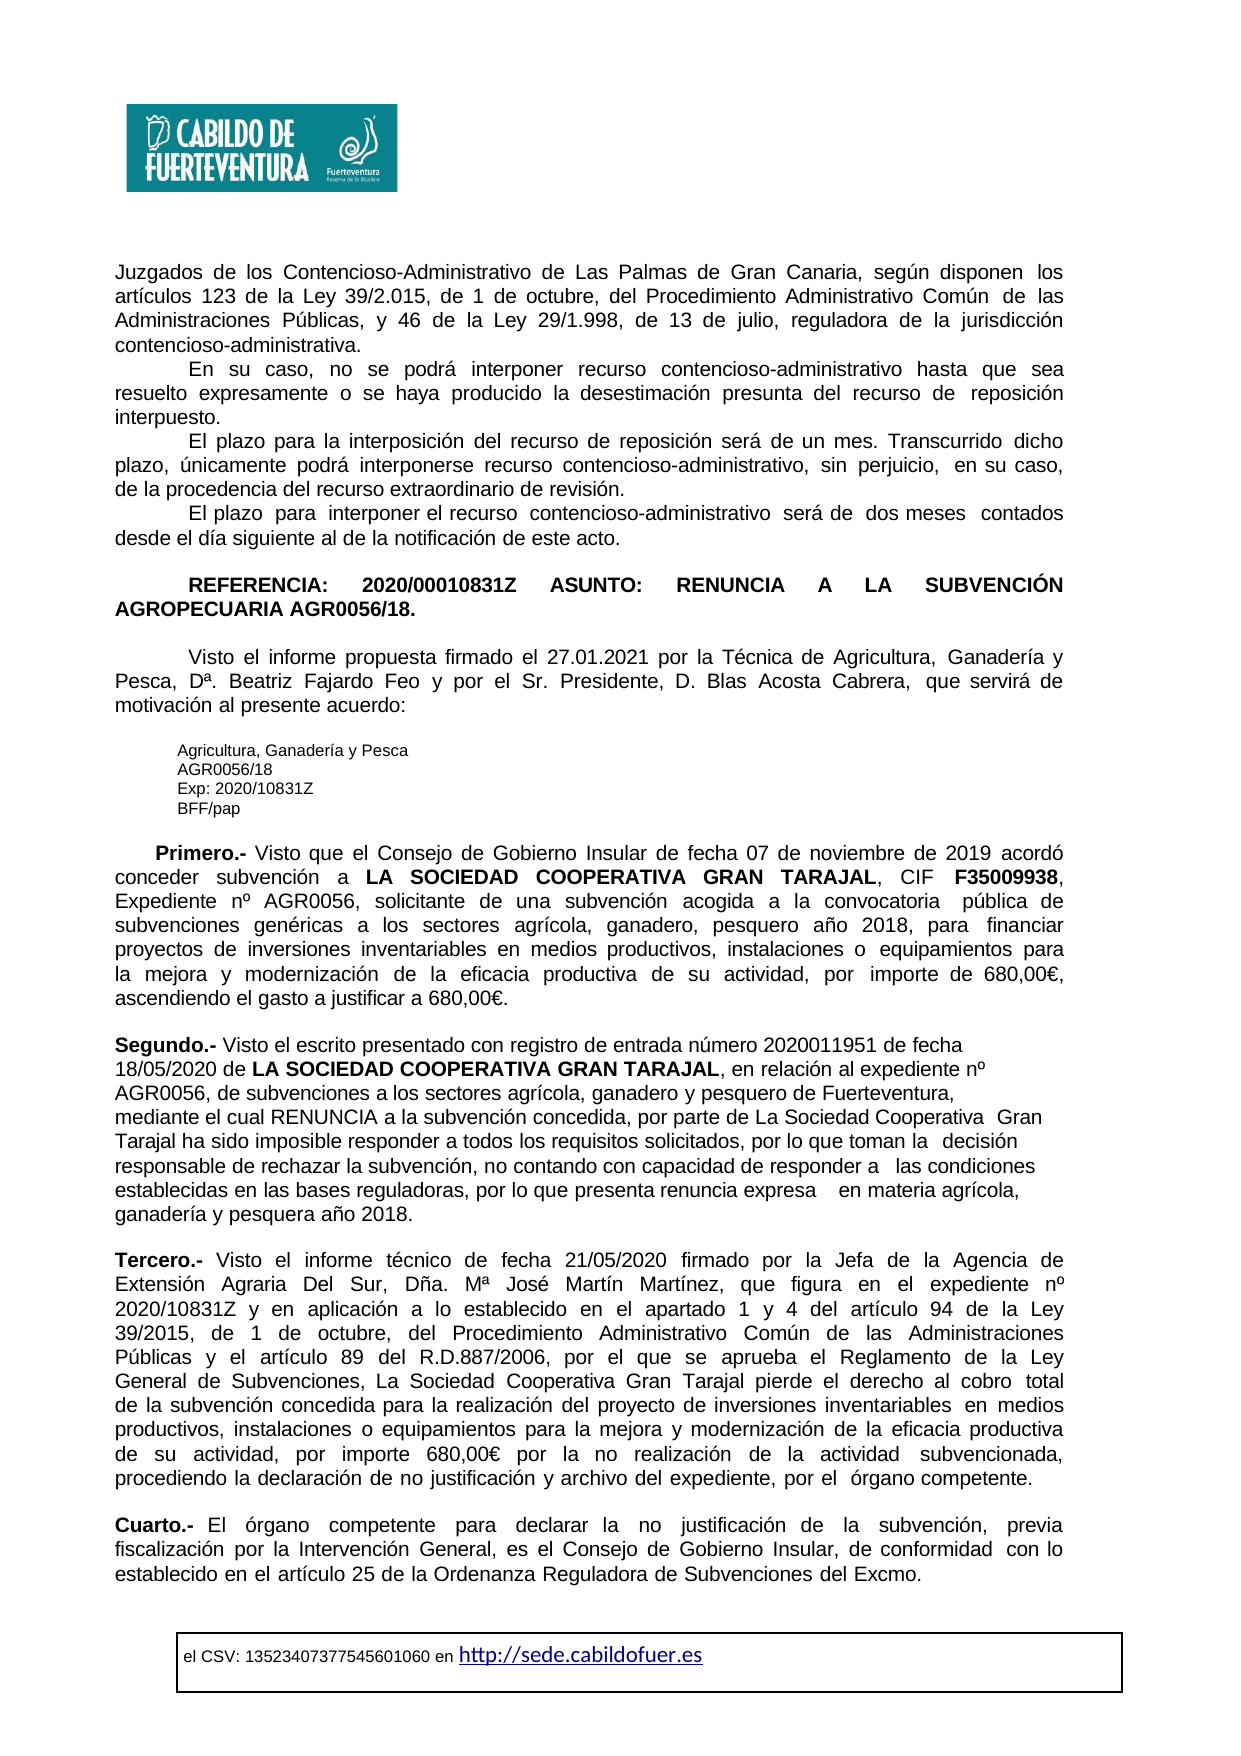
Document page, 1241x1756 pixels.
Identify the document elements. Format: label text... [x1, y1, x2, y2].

text Primero.- Visto que el Consejo de Gobierno Insular de fecha 07 de noviembre de 2019 acordó conceder subvención a LA SOCIEDAD COOPERATIVA GRAN TARAJAL, CIF F35009938, Expediente nº AGR0056, solicitante de una subvención acogida a la convocatoria pública de subvenciones genéricas a los sectores agrícola, ganadero, pesquero año 2018, para financiar proyectos de inversiones inventariables en medios productivos, instalaciones o equipamientos para la mejora y modernización de la eficacia productiva de su actividad, por importe de 680,00€, ascendiendo el gasto a justificar a 680,00€. [114, 841, 1064, 1009]
text Agricultura, Ganadería y Pesca AGR0056/18 [177, 742, 430, 779]
text El plazo para la interposición del recurso de reposición será de un mes. Transcurrido dicho plazo, únicamente podrá interponerse recurso contencioso-administrativo, sin perjuicio, en su caso, de la procedencia del recurso extraordinario de revisión. [114, 429, 1064, 501]
text El plazo para interponer el recurso contencioso-administrativo será de dos meses contados desde el día siguiente al de la notificación de este acto. [114, 501, 1064, 549]
text En su caso, no se podrá interponer recurso contencioso-administrativo hasta que sea resuelto expresamente o se haya producido la desestimación presunta del recurso de reposición interpuesto. [114, 356, 1064, 429]
text BFF/pap [177, 799, 1136, 818]
text Juzgados de los Contencioso-Administrativo de Las Palmas de Gran Canaria, según disponen los artículos 123 de la Ley 39/2.015, de 1 de octubre, del Procedimiento Administrativo Común de las Administraciones Públicas, y 46 de la Ley 29/1.998, de 13 de julio, reguladora de la jurisdicción contencioso-administrativa. [114, 260, 1064, 356]
text Visto el informe propuesta firmado el 27.01.2021 por la Técnica de Agricultura, Ganadería y Pesca, Dª. Beatriz Fajardo Feo y por el Sr. Presidente, D. Blas Acosta Cabrera, que servirá de motivación al presente acuerdo: [114, 646, 1063, 717]
subtitle REFERENCIA: 2020/00010831Z ASUNTO: RENUNCIA A LA SUBVENCIÓN AGROPECUARIA AGR0056/18. [114, 573, 1064, 621]
text Exp: 2020/10831Z [177, 779, 1136, 798]
text Segundo.- Visto el escrito presentado con registro de entrada número 2020011951 de fecha 18/05/2020 de LA SOCIEDAD COOPERATIVA GRAN TARAJAL, en relación al expediente nº AGR0056, de subvenciones a los sectores agrícola, ganadero y pesquero de Fuerteventura, mediante el cual RENUNCIA a la subvención concedida, por parte de La Sociedad Cooperativa Gran Tarajal ha sido imposible responder a todos los requisitos solicitados, por lo que toman la decisión responsable de rechazar la subvención, no contando con capacidad de responder a las condiciones establecidas en las bases reguladoras, por lo que presenta renuncia expresa en materia agrícola, ganadería y pesquera año 2018. [114, 1033, 1045, 1226]
text Tercero.- Visto el informe técnico de fecha 21/05/2020 firmado por la Jefa de la Agencia de Extensión Agraria Del Sur, Dña. Mª José Martín Martínez, que figura en el expediente nº 2020/10831Z y en aplicación a lo establecido en el apartado 1 y 4 del artículo 94 de la Ley 39/2015, de 1 de octubre, del Procedimiento Administrativo Común de las Administraciones Públicas y el artículo 89 del R.D.887/2006, por el que se aprueba el Reglamento de la Ley General de Subvenciones, La Sociedad Cooperativa Gran Tarajal pierde el derecho al cobro total de la subvención concedida para la realización del proyecto de inversiones inventariables en medios productivos, instalaciones o equipamientos para la mejora y modernización de la eficacia productiva de su actividad, por importe 680,00€ por la no realización de la actividad subvencionada, procediendo la declaración de no justificación y archivo del expediente, por el órgano competente. [114, 1248, 1064, 1489]
text Cuarto.- El órgano competente para declarar la no justificación de la subvención, previa fiscalización por la Intervención General, es el Consejo de Gobierno Insular, de conformidad con lo establecido en el artículo 25 de la Ordenanza Reguladora de Subvenciones del Excmo. [114, 1513, 1063, 1585]
